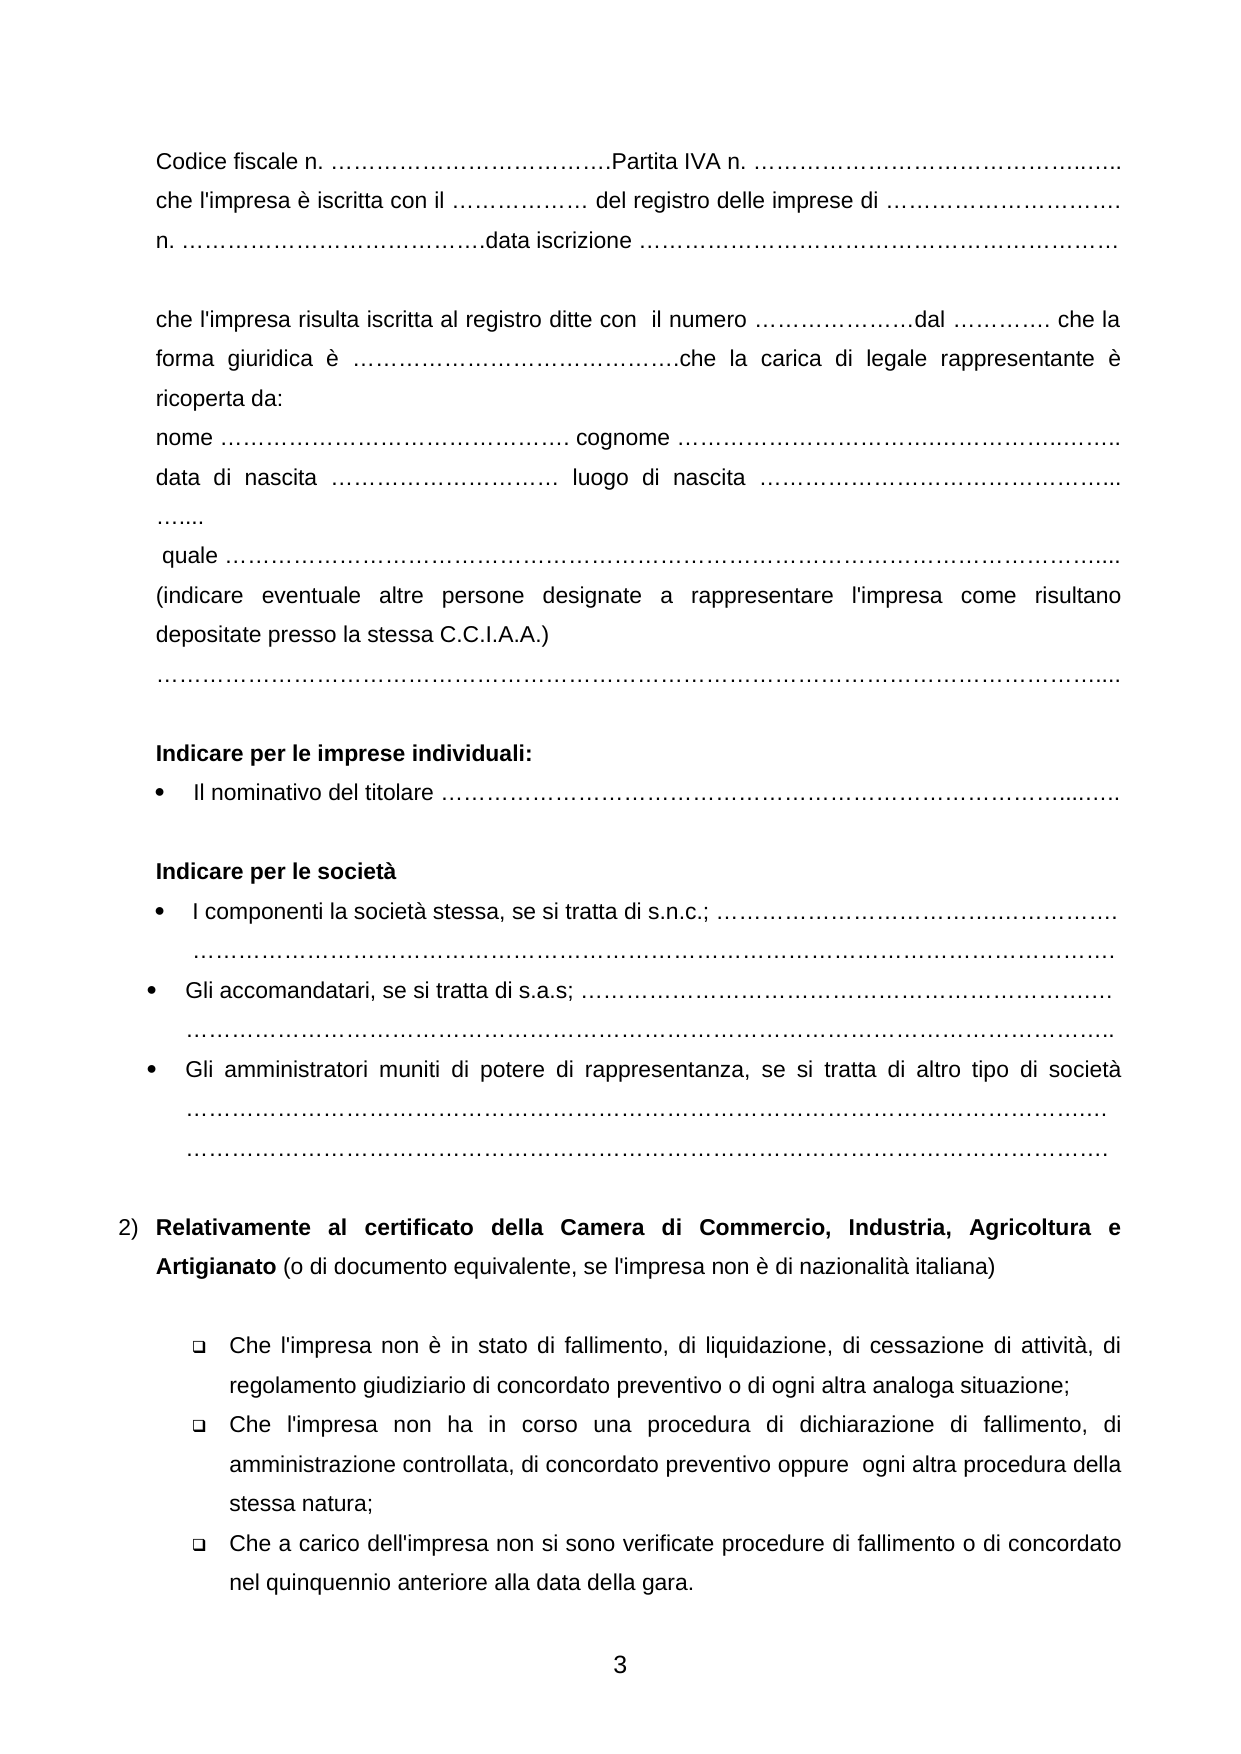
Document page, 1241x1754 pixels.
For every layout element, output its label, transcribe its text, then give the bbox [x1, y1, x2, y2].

text ………………………………………………………………………………………………………….. [154, 1016, 1122, 1043]
list Che l'impresa non è in stato di fallimento, di liquidazione, di cessazione di attività, di regolamento giudiziario di concordato preventivo o di ogni altra analoga situazione; [192, 1332, 1122, 1398]
list Che l'impresa non ha in corso una procedura di dichiarazione di fallimento, di amministrazione controllata, di concordato preventivo oppure ogni altra procedura della stessa natura; [192, 1411, 1122, 1516]
text (indicare eventuale altre persone designate a rappresentare l'impresa come risultano depositate presso la stessa C.C.I.A.A.) [156, 582, 1122, 648]
text Indicare per le società [118, 858, 1122, 885]
list Il nominativo del titolare ………………………………………………………………………....….. [156, 779, 1122, 806]
text che l'impresa risulta iscritta al registro ditte con il numero …………………dal …………. che la forma giuridica è …………………………………….che la carica di legale rappresentante è ricoperta da: [156, 306, 1122, 411]
text data di nascita ………………………… luogo di nascita ………………………………………...….... [156, 463, 1122, 529]
list Gli accomandatari, se si tratta di s.a.s; ………………………………………………………….… [148, 977, 1122, 1003]
list Che a carico dell'impresa non si sono verificate procedure di fallimento o di concordato nel quinquennio anteriore alla data della gara. [192, 1529, 1122, 1595]
text Indicare per le imprese individuali: [118, 740, 1122, 766]
list I componenti la società stessa, se si tratta di s.n.c.; ……………………………….……………. [156, 898, 1122, 924]
text che l'impresa è iscritta con il ……………… del registro delle imprese di …………………………. n. ………………………………….data iscrizione ……………………………………………………… [156, 187, 1122, 253]
text …………………………………………………………………………………………………………….... [118, 661, 1122, 687]
text nome ………………………………………. cognome …………………………….……………..…….. [156, 424, 1122, 450]
list Relativamente al certificato della Camera di Commercio, Industria, Agricoltura e Artigianato (o di documento equivalente, se l'impresa non è di nazionalità italiana) [118, 1214, 1122, 1279]
text …………………………………………………………………………………………………………. [192, 937, 1122, 964]
text …………………………………………………………………………………………………………. [185, 1135, 1122, 1161]
text quale …………………………………………………………………………………………………….... [156, 542, 1122, 569]
list Gli amministratori muniti di potere di rappresentanza, se si tratta di altro tipo di società ……………………………………………………………………………………………………….… [148, 1056, 1122, 1122]
text Codice fiscale n. ……………………………….Partita IVA n. ……………………………………..….. [156, 148, 1122, 174]
